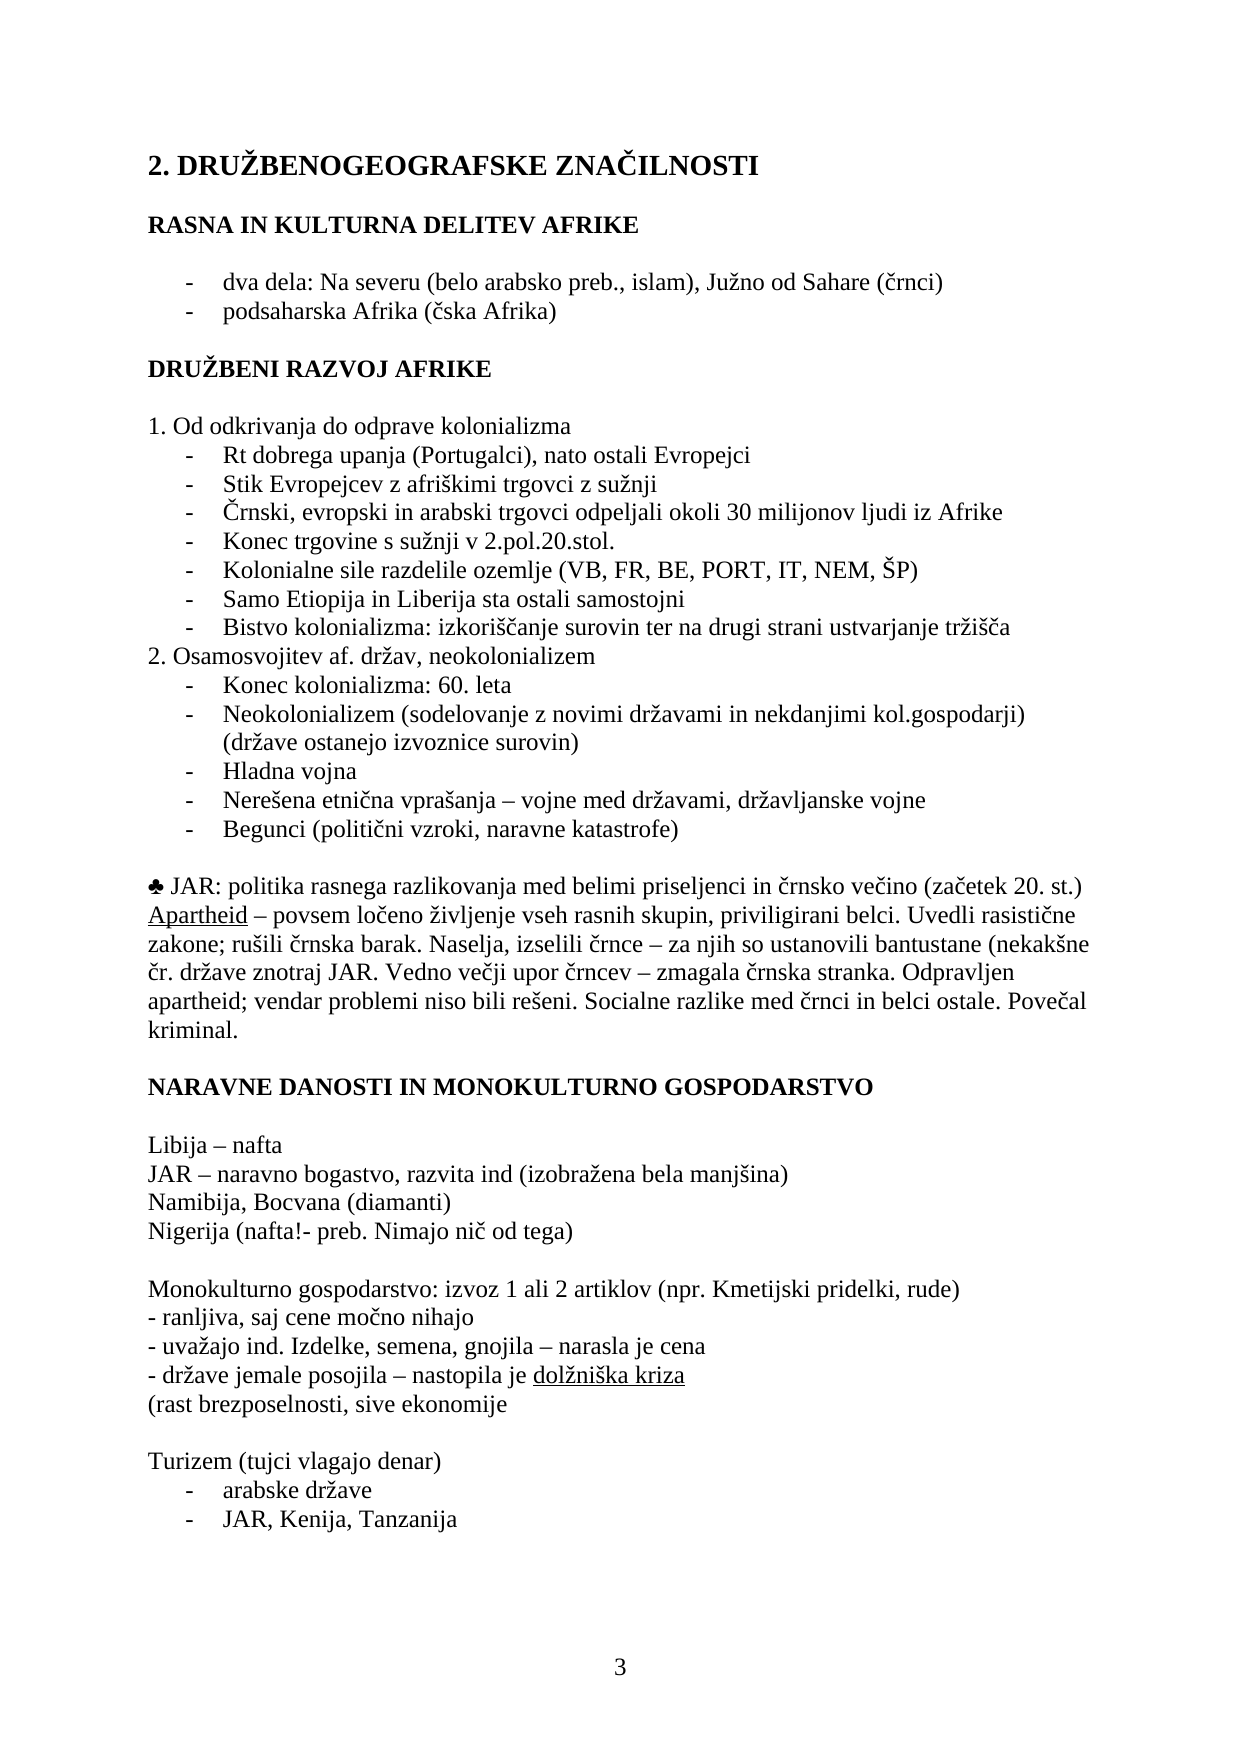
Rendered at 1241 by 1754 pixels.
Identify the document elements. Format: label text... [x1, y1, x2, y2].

text (rast brezposelnosti, sive ekonomije [148, 1389, 1093, 1417]
text - ranljiva, saj cene močno nihajo [148, 1302, 1093, 1331]
list Bistvo kolonializma: izkoriščanje surovin ter na drugi strani ustvarjanje tržišča [185, 612, 1093, 641]
list Konec kolonializma: 60. leta [185, 670, 1093, 699]
text ♣ JAR: politika rasnega razlikovanja med belimi priseljenci in črnsko večino (začetek 20. st.) [148, 871, 1093, 900]
text Libija – nafta [148, 1130, 1093, 1159]
list JAR, Kenija, Tanzanija [185, 1504, 1093, 1532]
text Namibija, Bocvana (diamanti) [148, 1187, 1093, 1216]
text - države jemale posojila – nastopila je dolžniška kriza [148, 1360, 1093, 1389]
list Stik Evropejcev z afriškimi trgovci z sužnji [185, 469, 1093, 497]
list Rt dobrega upanja (Portugalci), nato ostali Evropejci [185, 440, 1093, 469]
text JAR – naravno bogastvo, razvita ind (izobražena bela manjšina) [148, 1159, 1093, 1187]
list arabske države [185, 1475, 1093, 1504]
list Kolonialne sile razdelile ozemlje (VB, FR, BE, PORT, IT, NEM, ŠP) [185, 555, 1093, 584]
list Črnski, evropski in arabski trgovci odpeljali okoli 30 milijonov ljudi iz Afrike [185, 497, 1093, 526]
list Samo Etiopija in Liberija sta ostali samostojni [185, 584, 1093, 612]
text Turizem (tujci vlagajo denar) [148, 1446, 1093, 1475]
list Konec trgovine s sužnji v 2.pol.20.stol. [185, 526, 1093, 555]
text 2. DRUŽBENOGEOGRAFSKE ZNAČILNOSTI [148, 148, 1093, 181]
list dva dela: Na severu (belo arabsko preb., islam), Južno od Sahare (črnci) [185, 267, 1093, 296]
text RASNA IN KULTURNA DELITEV AFRIKE [148, 210, 1093, 239]
text Nigerija (nafta!- preb. Nimajo nič od tega) [148, 1216, 1093, 1245]
text - uvažajo ind. Izdelke, semena, gnojila – narasla je cena [148, 1331, 1093, 1360]
text NARAVNE DANOSTI IN MONOKULTURNO GOSPODARSTVO [148, 1072, 1093, 1101]
text 2. Osamosvojitev af. držav, neokolonializem [148, 641, 1093, 670]
text Monokulturno gospodarstvo: izvoz 1 ali 2 artiklov (npr. Kmetijski pridelki, rude) [148, 1274, 1093, 1302]
text 1. Od odkrivanja do odprave kolonializma [148, 411, 1093, 440]
list podsaharska Afrika (čska Afrika) [185, 296, 1093, 325]
list Neokolonializem (sodelovanje z novimi državami in nekdanjimi kol.gospodarji) (države ostanejo izvoznice surovin) [185, 699, 1093, 756]
text Apartheid – povsem ločeno življenje vseh rasnih skupin, priviligirani belci. Uvedli rasistične zakone; rušili črnska barak. Naselja, izselili črnce – za njih so ustanovili bantustane (nekakšne čr. države znotraj JAR. Vedno večji upor črncev – zmagala črnska stranka. Odpravljen apartheid; vendar problemi niso bili rešeni. Socialne razlike med črnci in belci ostale. Povečal kriminal. [148, 900, 1093, 1044]
list Nerešena etnična vprašanja – vojne med državami, državljanske vojne [185, 785, 1093, 814]
text DRUŽBENI RAZVOJ AFRIKE [148, 354, 1093, 382]
list Hladna vojna [185, 756, 1093, 785]
list Begunci (politični vzroki, naravne katastrofe) [185, 814, 1093, 842]
